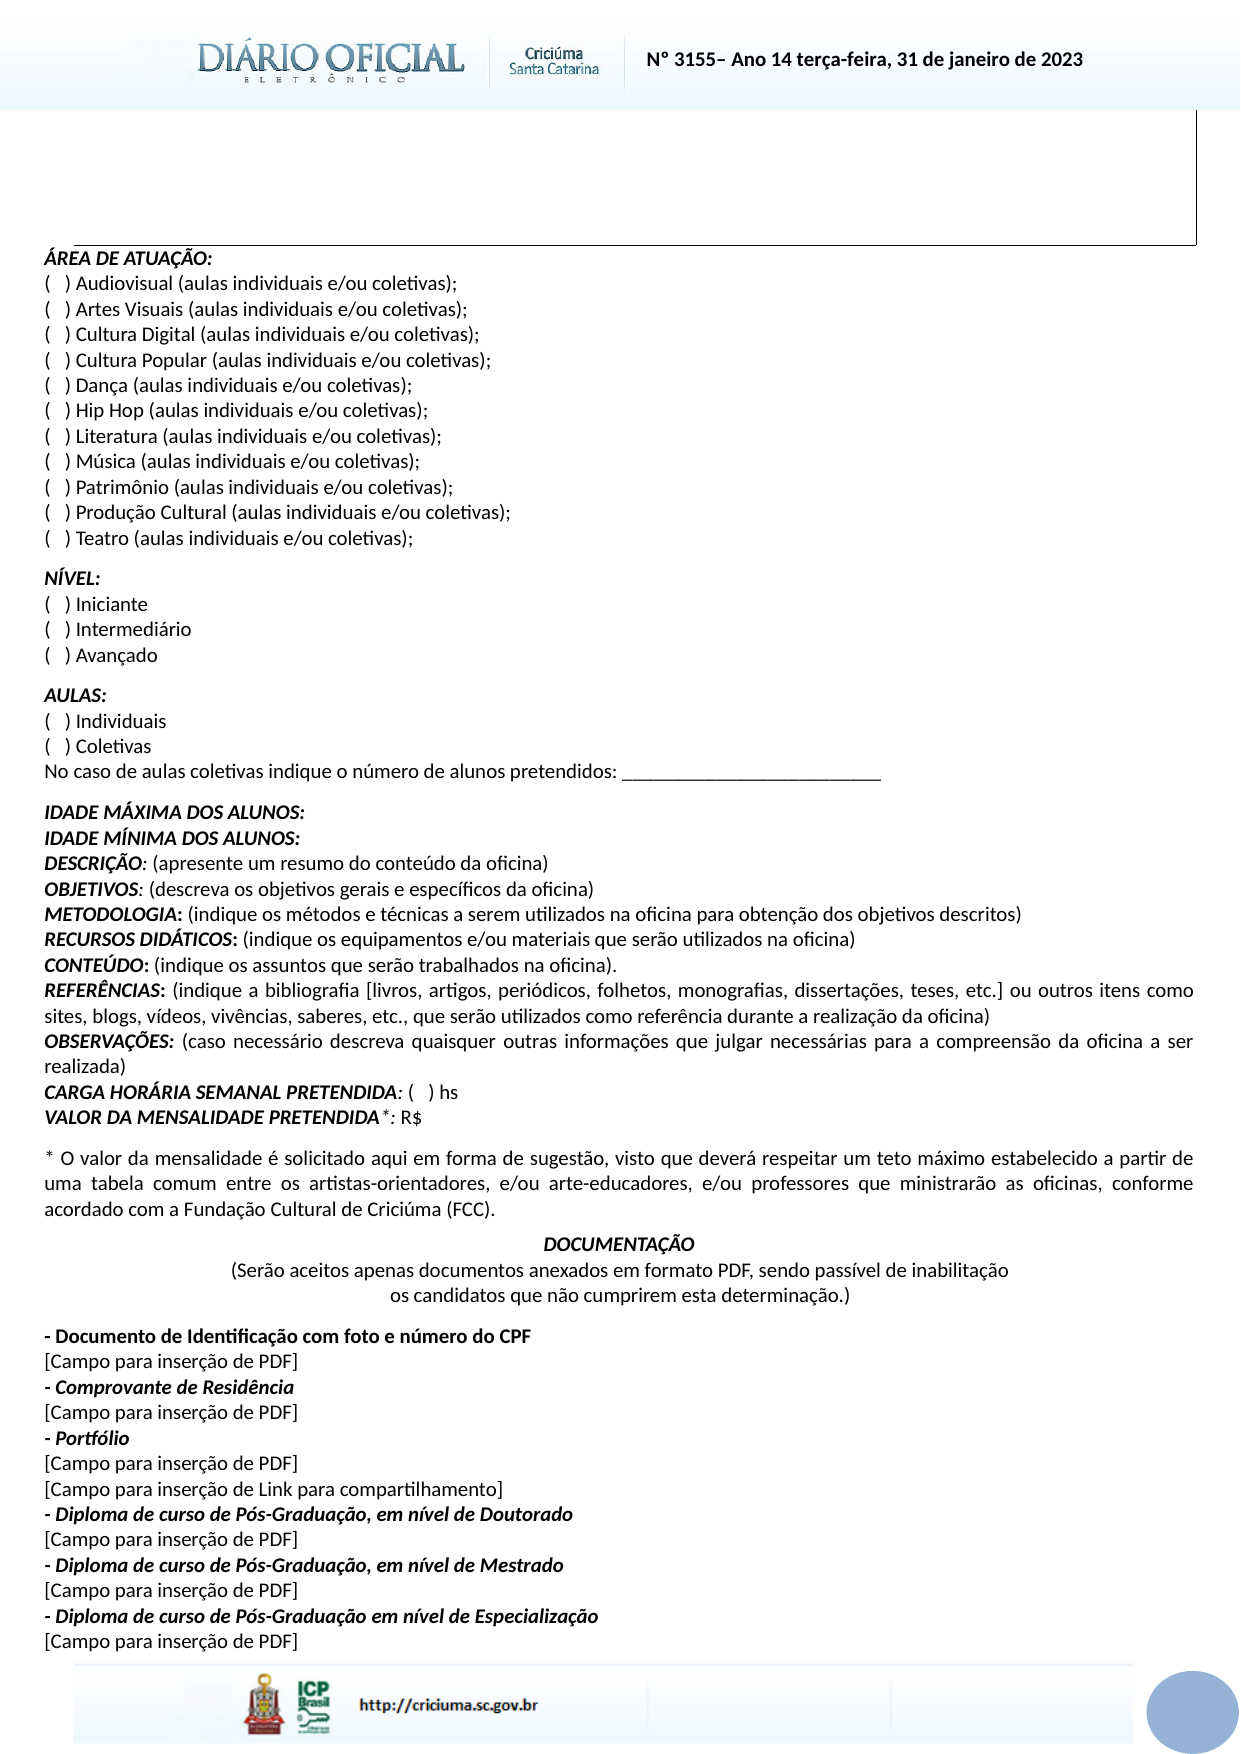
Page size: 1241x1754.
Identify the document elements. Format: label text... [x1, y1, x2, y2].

text ( ) Individuais [44, 708, 1196, 733]
text VALOR DA MENSALIDADE PRETENDIDA*: R$ [44, 1104, 1196, 1130]
text - Diploma de curso de Pós-Graduação em nível de Especialização [44, 1603, 1196, 1628]
text ( ) Cultura Digital (aulas individuais e/ou coletivas); [44, 321, 1196, 347]
text ( ) Avançado [44, 642, 1196, 667]
text REFERÊNCIAS: (indique a bibliografia [livros, artigos, periódicos, folhetos, monografias, dissertações, teses, etc.] ou outros itens como sites, blogs, vídeos, vivências, saberes, etc., que serão utilizados como referência durante a realização da oficina) [44, 977, 1196, 1028]
text DESCRIÇÃO: (apresente um resumo do conteúdo da oficina) [44, 850, 1196, 876]
text ( ) Cultura Popular (aulas individuais e/ou coletivas); [44, 347, 1196, 372]
text ( ) Literatura (aulas individuais e/ou coletivas); [44, 423, 1196, 448]
text [Campo para inserção de PDF] [44, 1577, 1196, 1603]
text ( ) Audiovisual (aulas individuais e/ou coletivas); [44, 271, 1196, 296]
text ( ) Hip Hop (aulas individuais e/ou coletivas); [44, 398, 1196, 423]
text CONTEÚDO: (indique os assuntos que serão trabalhados na oficina). [44, 952, 1196, 977]
text ( ) Patrimônio (aulas individuais e/ou coletivas); [44, 474, 1196, 499]
text [Campo para inserção de PDF] [44, 1349, 1196, 1374]
text OBSERVAÇÕES: (caso necessário descreva quaisquer outras informações que julgar necessárias para a compreensão da oficina a ser realizada) [44, 1028, 1196, 1079]
text os candidatos que não cumprirem esta determinação.) [44, 1282, 1196, 1308]
text AULAS: [44, 682, 1196, 708]
text [Campo para inserção de PDF] [44, 1628, 1196, 1654]
text [Campo para inserção de PDF] [44, 1399, 1196, 1425]
text ( ) Teatro (aulas individuais e/ou coletivas); [44, 525, 1196, 550]
text RECURSOS DIDÁTICOS: (indique os equipamentos e/ou materiais que serão utilizados na oficina) [44, 927, 1196, 952]
text [Campo para inserção de Link para compartilhamento] [44, 1476, 1196, 1501]
text IDADE MÁXIMA DOS ALUNOS: [44, 799, 1196, 825]
text ( ) Música (aulas individuais e/ou coletivas); [44, 448, 1196, 474]
text - Diploma de curso de Pós-Graduação, em nível de Doutorado [44, 1501, 1196, 1527]
text NÍVEL: [44, 566, 1196, 591]
text CARGA HORÁRIA SEMANAL PRETENDIDA: ( ) hs [44, 1079, 1196, 1104]
text ( ) Dança (aulas individuais e/ou coletivas); [44, 372, 1196, 398]
text METODOLOGIA: (indique os métodos e técnicas a serem utilizados na oficina para obtenção dos objetivos descritos) [44, 901, 1196, 927]
text DOCUMENTAÇÃO [44, 1232, 1196, 1257]
text ( ) Artes Visuais (aulas individuais e/ou coletivas); [44, 296, 1196, 321]
text ( ) Iniciante [44, 591, 1196, 616]
text - Documento de Identificação com foto e número do CPF [44, 1323, 1196, 1349]
text ( ) Intermediário [44, 616, 1196, 642]
text - Portfólio [44, 1425, 1196, 1450]
text - Comprovante de Residência [44, 1374, 1196, 1399]
text ( ) Produção Cultural (aulas individuais e/ou coletivas); [44, 499, 1196, 525]
text IDADE MÍNIMA DOS ALUNOS: [44, 825, 1196, 850]
text [Campo para inserção de PDF] [44, 1450, 1196, 1476]
text [Campo para inserção de PDF] [44, 1527, 1196, 1552]
text ( ) Coletivas [44, 733, 1196, 759]
text ÁREA DE ATUAÇÃO: [44, 245, 1196, 271]
text OBJETIVOS: (descreva os objetivos gerais e específicos da oficina) [44, 876, 1196, 901]
text * O valor da mensalidade é solicitado aqui em forma de sugestão, visto que deverá respeitar um teto máximo estabelecido a partir de uma tabela comum entre os artistas-orientadores, e/ou arte-educadores, e/ou professores que ministrarão as oficinas, conforme acordado com a Fundação Cultural de Criciúma (FCC). [44, 1145, 1196, 1221]
text No caso de aulas coletivas indique o número de alunos pretendidos: _________________________ [44, 759, 1196, 784]
text - Diploma de curso de Pós-Graduação, em nível de Mestrado [44, 1552, 1196, 1577]
text (Serão aceitos apenas documentos anexados em formato PDF, sendo passível de inabilitação [44, 1257, 1196, 1282]
